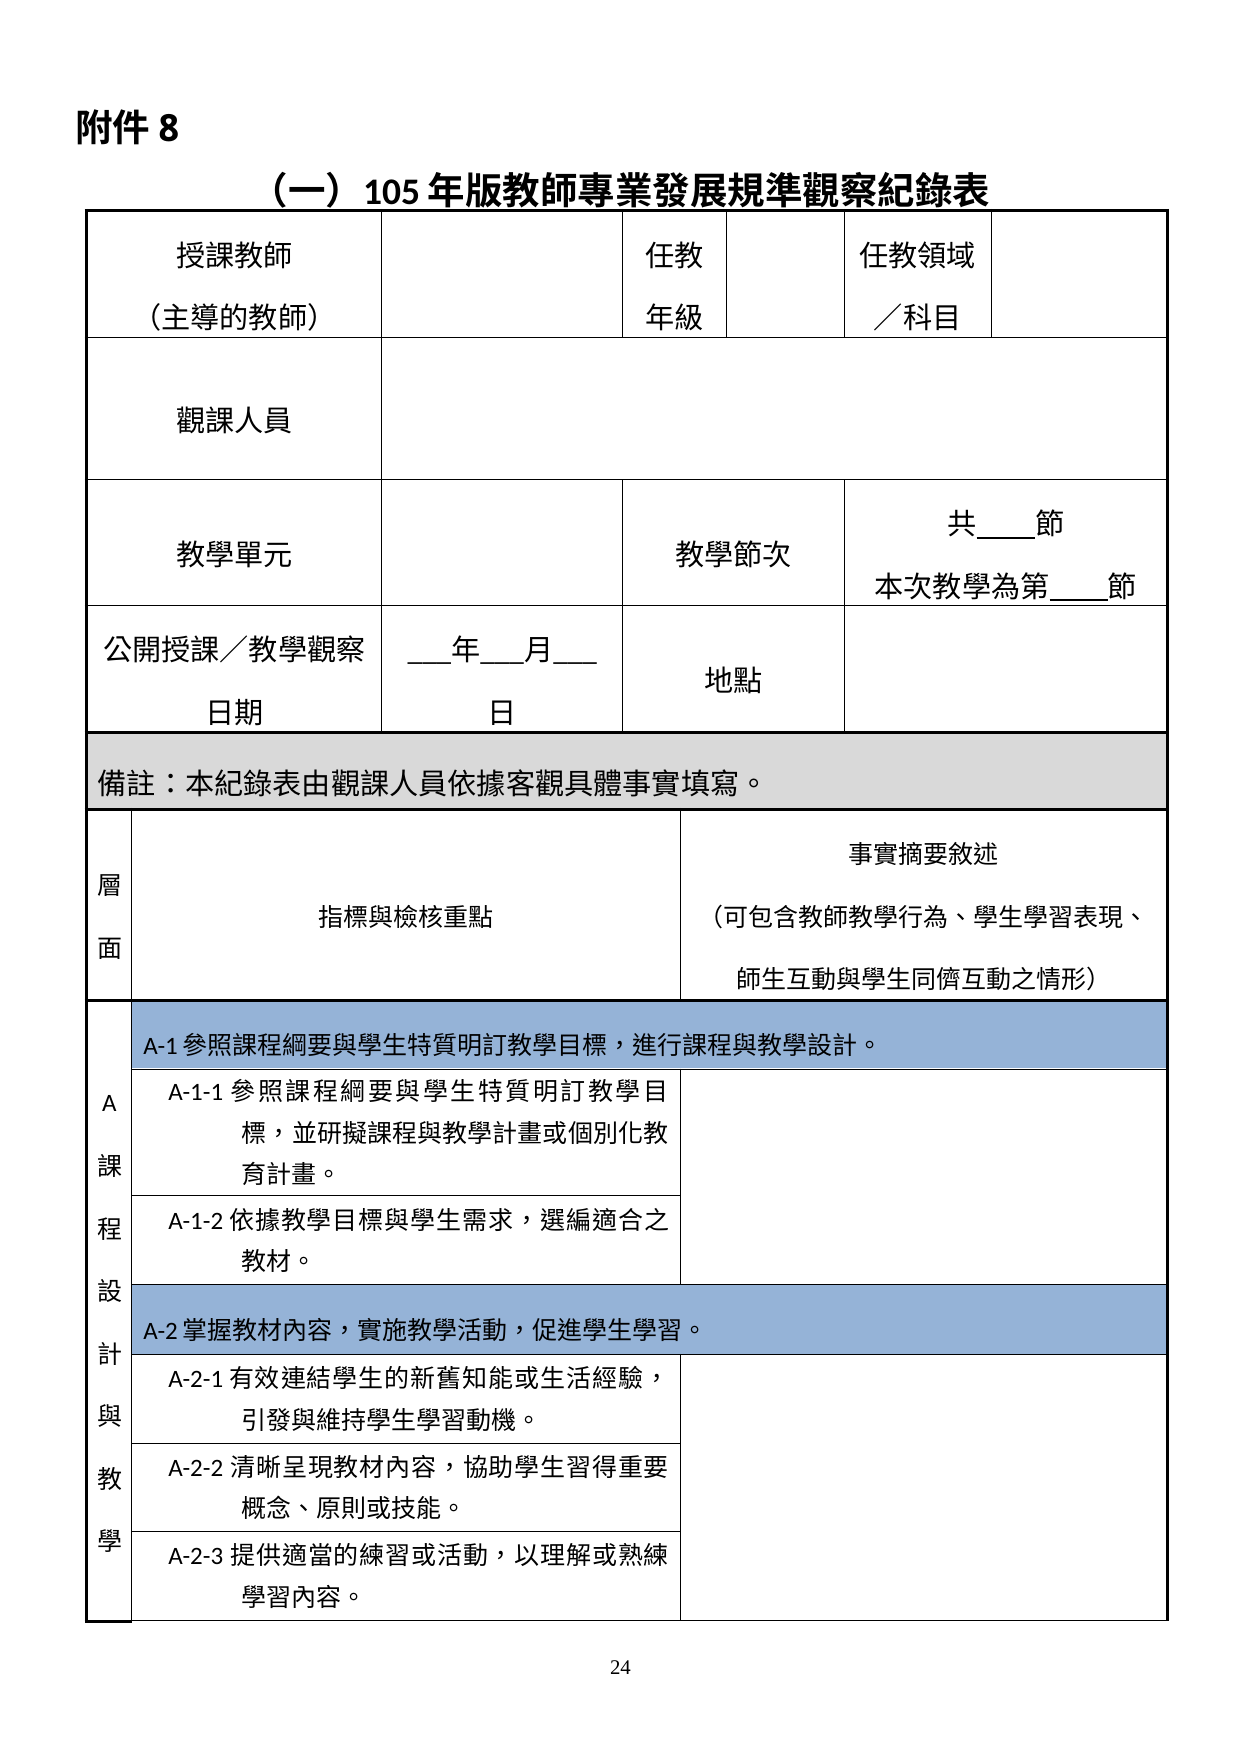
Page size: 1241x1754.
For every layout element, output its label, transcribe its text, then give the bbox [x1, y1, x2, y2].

table_header 授課教師 （主導的教師） [88, 212, 381, 337]
table_cell 地點 [623, 606, 844, 731]
text （一）105年版教師專業發展規準觀察紀錄表 [75, 146, 1165, 209]
table_header [992, 212, 1166, 337]
table_cell [382, 338, 1166, 479]
table_cell A-2-2 清晰呈現教材內容，協助學生習得重要概念、原則或技能。 [132, 1444, 680, 1531]
table_cell [681, 1070, 1166, 1284]
table_cell A-1-2依據教學目標與學生需求，選編適合之教材。 [132, 1196, 680, 1284]
table_cell A 課 程 設 計 與 教 學 [88, 1002, 131, 1619]
table_cell ___年___月___日 [382, 606, 622, 731]
table_header [727, 212, 844, 337]
table_cell A-1-1參照課程綱要與學生特質明訂教學目標，並研擬課程與教學計畫或個別化教育計畫。 [132, 1070, 680, 1195]
table_cell 教學單元 [88, 480, 381, 605]
table_cell 事實摘要敘述 （可包含教師教學行為、學生學習表現、師生互動與學生同儕互動之情形） [681, 811, 1166, 998]
table_cell [681, 1355, 1166, 1619]
text 附件8 [75, 84, 1165, 146]
table_cell 觀課人員 [88, 338, 381, 479]
table_cell [382, 480, 622, 605]
table_cell A-1參照課程綱要與學生特質明訂教學目標，進行課程與教學設計。 [132, 1002, 1166, 1068]
table_cell A-2-3 提供適當的練習或活動，以理解或熟練學習內容。 [132, 1532, 680, 1619]
table_cell [845, 606, 1166, 731]
table_cell 指標與檢核重點 [132, 811, 680, 998]
table_cell 公開授課∕教學觀察日期 [88, 606, 381, 731]
table_cell 層面 [88, 811, 131, 998]
table_cell 共 節 本次教學為第 節 [845, 480, 1166, 605]
table_header 任教年級 [623, 212, 726, 337]
table_cell 備註：本紀錄表由觀課人員依據客觀具體事實填寫。 [88, 734, 1166, 808]
table_header 任教領域∕科目 [845, 212, 991, 337]
table_header [382, 212, 622, 337]
table_cell A-2掌握教材內容，實施教學活動，促進學生學習。 [132, 1285, 1166, 1354]
table_cell 教學節次 [623, 480, 844, 605]
table_cell A-2-1有效連結學生的新舊知能或生活經驗，引發與維持學生學習動機。 [132, 1355, 680, 1442]
